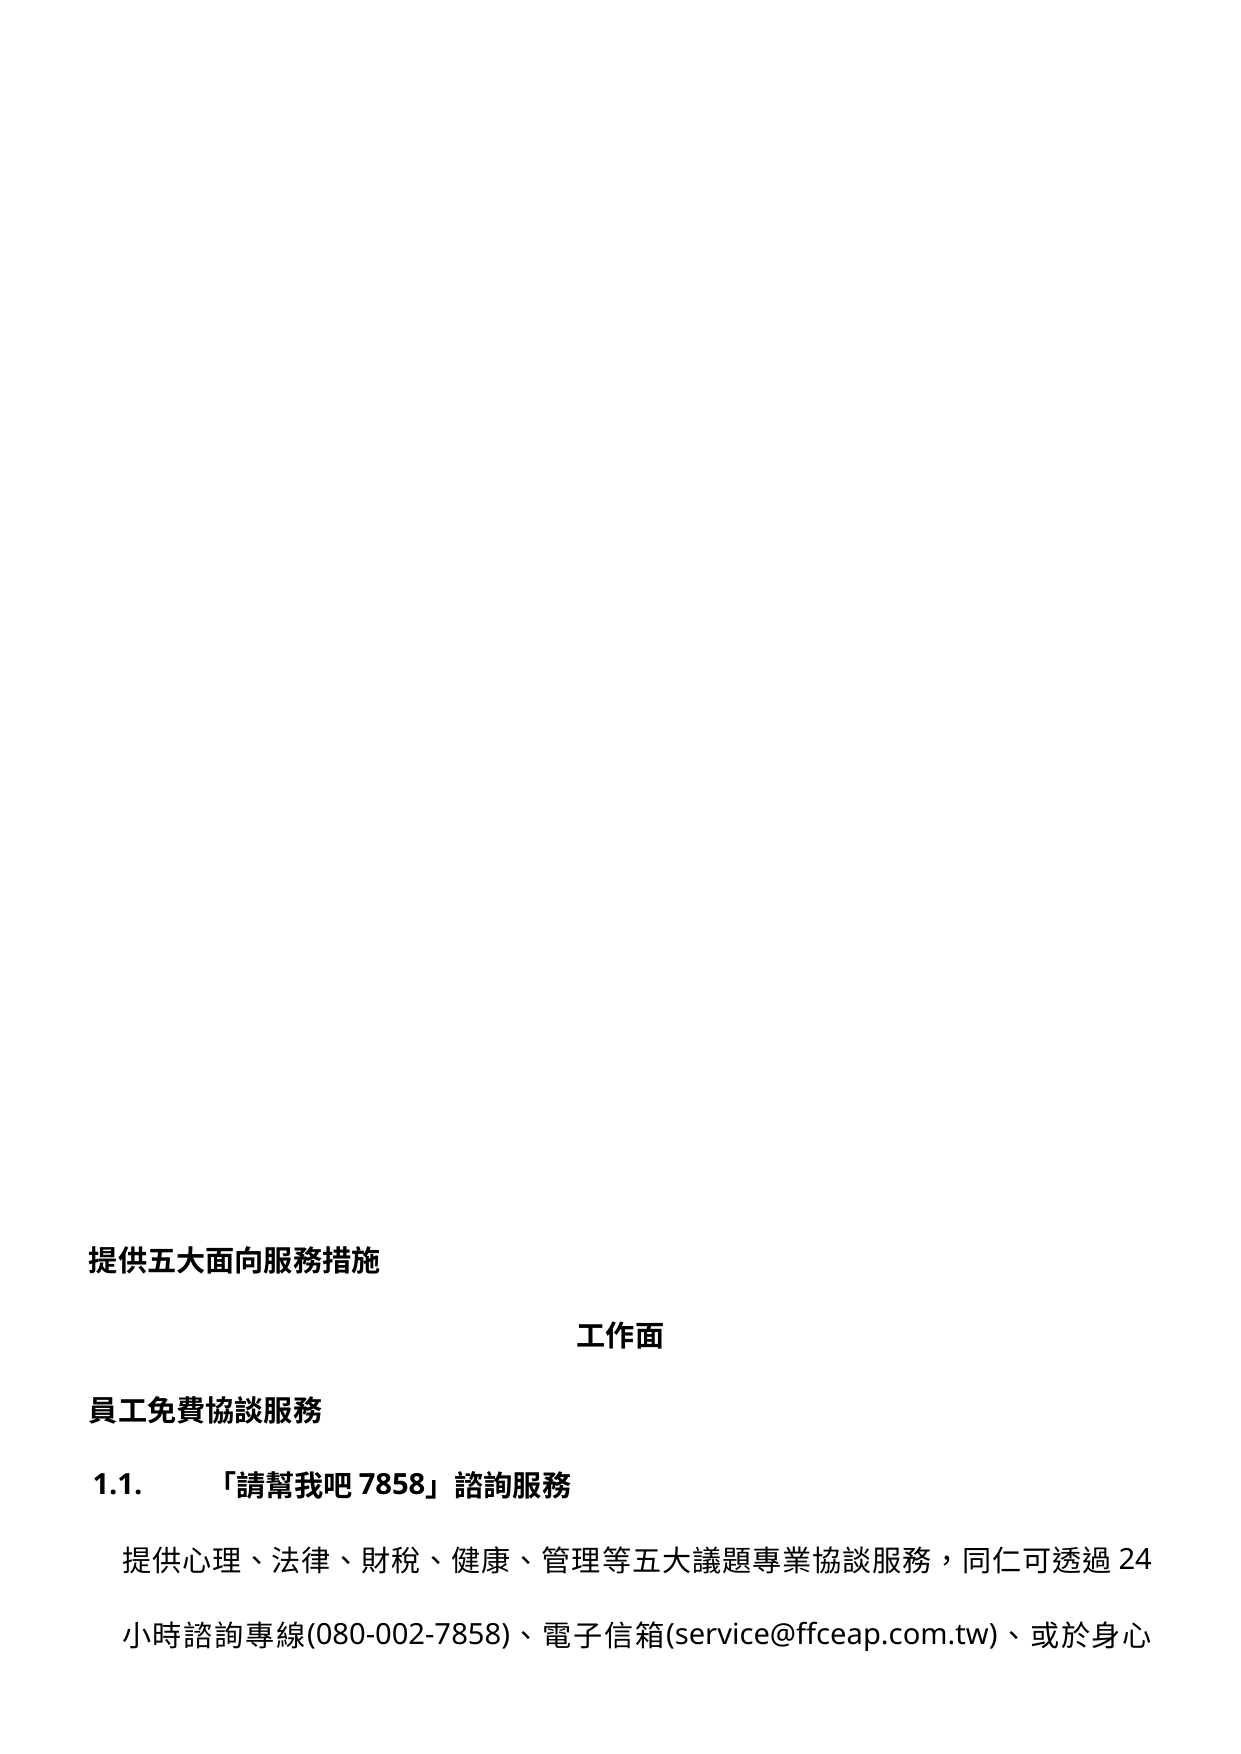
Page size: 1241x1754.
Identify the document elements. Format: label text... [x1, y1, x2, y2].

text 員工免費協談服務 [89, 1364, 1152, 1439]
list 「請幫我吧7858」諮詢服務 [92, 1439, 1152, 1514]
text 工作面 [89, 1289, 1152, 1364]
text 提供心理、法律、財稅、健康、管理等五大議題專業協談服務，同仁可透過24小時諮詢專線(080-002-7858)、電子信箱(service@ffceap.com.tw)、或於身心 [122, 1514, 1152, 1664]
text 提供五大面向服務措施 [89, 1214, 1152, 1289]
